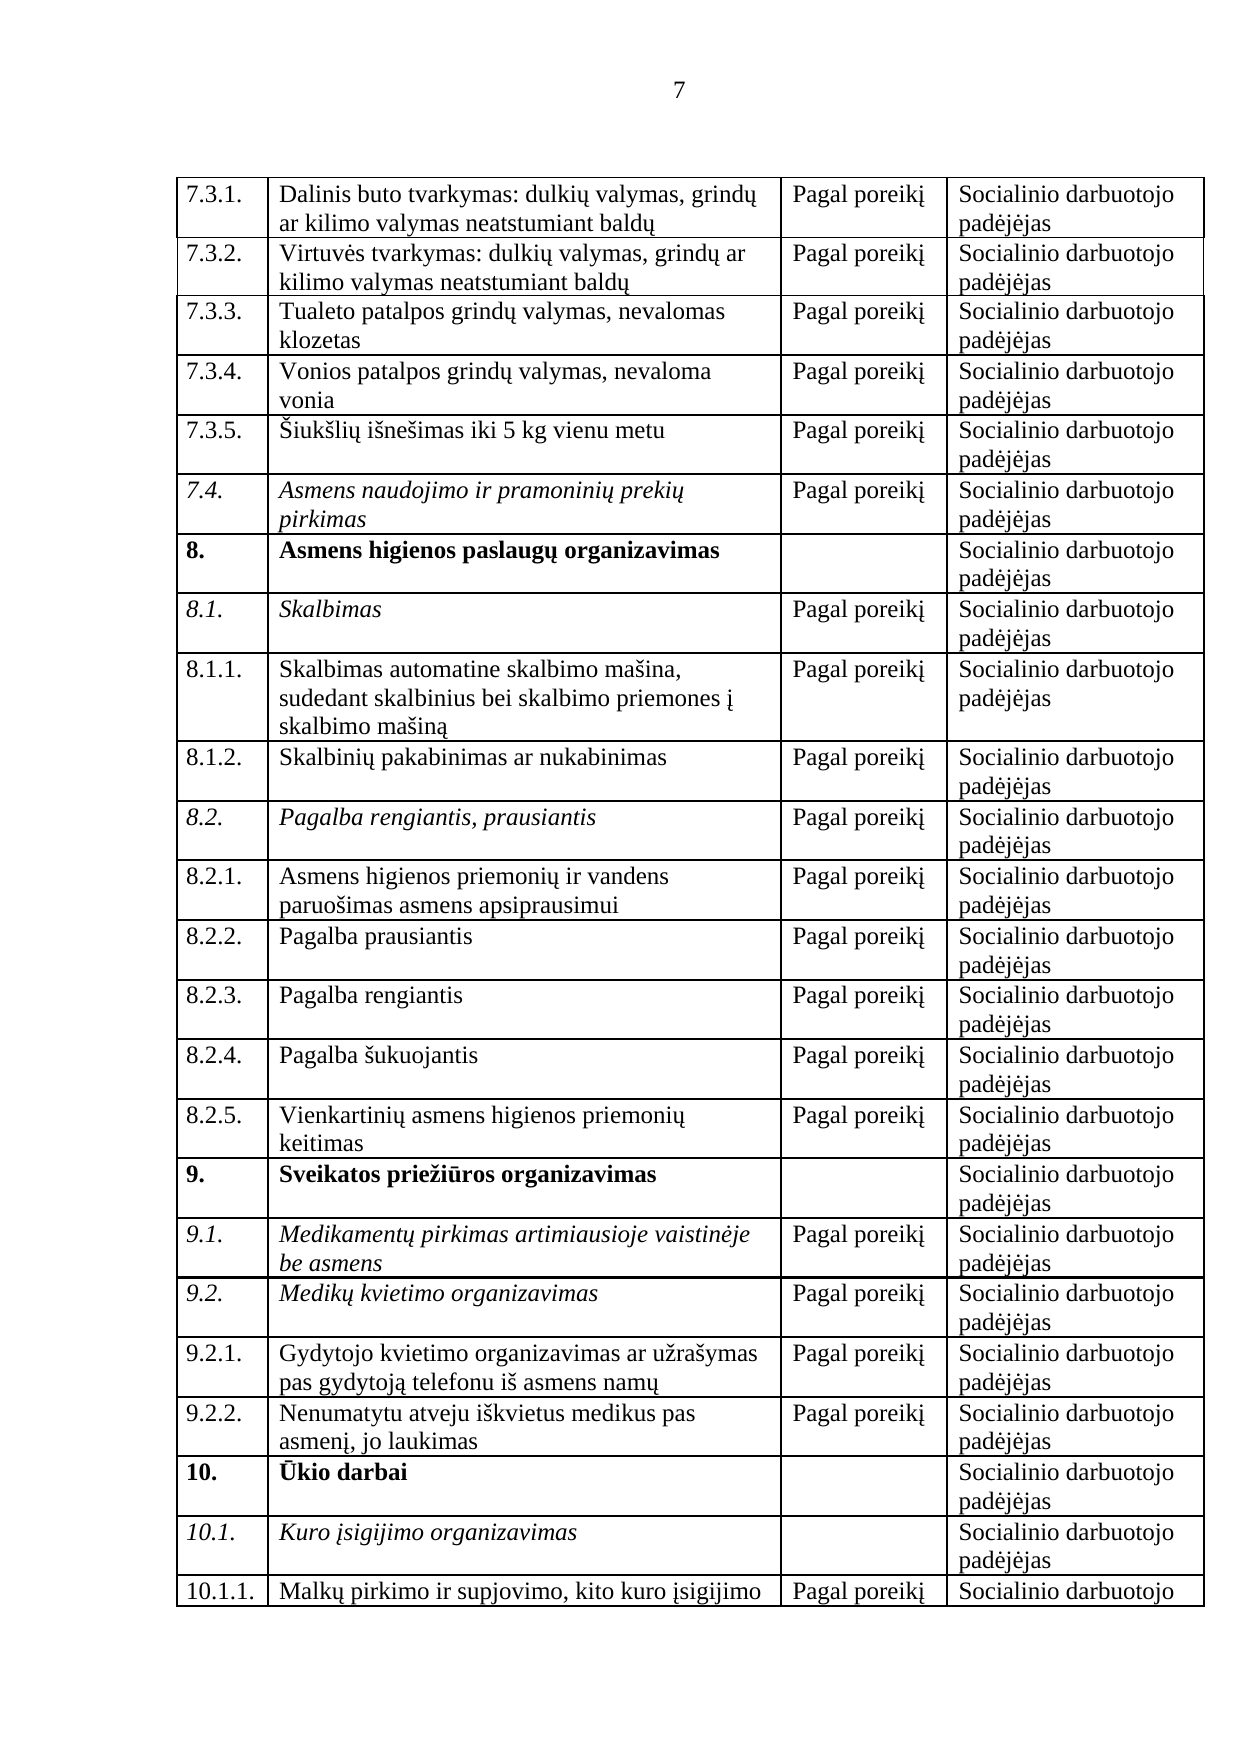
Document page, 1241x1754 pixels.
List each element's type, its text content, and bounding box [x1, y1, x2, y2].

table_cell Socialinio darbuotojo padėjėjas [948, 1457, 1203, 1515]
table_cell Pagal poreikį [782, 356, 946, 413]
table_cell Socialinio darbuotojo padėjėjas [948, 535, 1203, 592]
table_cell Socialinio darbuotojo padėjėjas [948, 238, 1203, 295]
table_cell Vienkartinių asmens higienos priemonių keitimas [269, 1100, 780, 1157]
table_cell Pagal poreikį [782, 921, 946, 978]
table_cell Šiukšlių išnešimas iki 5 kg vienu metu [269, 416, 780, 473]
table_cell Socialinio darbuotojo padėjėjas [948, 1338, 1203, 1396]
table_cell 7.3.3. [178, 296, 267, 354]
table_cell Virtuvės tvarkymas: dulkių valymas, grindų ar kilimo valymas neatstumiant baldų [269, 238, 780, 295]
table_cell Socialinio darbuotojo padėjėjas [948, 178, 1203, 237]
table_cell Sveikatos priežiūros organizavimas [269, 1159, 780, 1217]
table_cell 8.2.2. [178, 921, 267, 978]
table_cell Pagal poreikį [782, 1398, 946, 1455]
table_cell Pagal poreikį [782, 654, 946, 740]
table_cell 9. [178, 1159, 267, 1217]
table_cell Pagal poreikį [782, 981, 946, 1038]
table_cell Socialinio darbuotojo padėjėjas [948, 416, 1203, 473]
table_cell Socialinio darbuotojo padėjėjas [948, 1219, 1203, 1276]
table_cell Pagal poreikį [782, 1279, 946, 1336]
table_cell 8.1.2. [178, 742, 267, 800]
table_cell Pagalba rengiantis [269, 981, 780, 1038]
table_cell Socialinio darbuotojo padėjėjas [948, 594, 1203, 652]
table_cell Nenumatytu atveju iškvietus medikus pas asmenį, jo laukimas [269, 1398, 780, 1455]
table_cell Pagal poreikį [782, 416, 946, 473]
table_cell Vonios patalpos grindų valymas, nevaloma vonia [269, 356, 780, 413]
table_cell Socialinio darbuotojo padėjėjas [948, 1159, 1203, 1217]
table_cell 8.1.1. [178, 654, 267, 740]
table_cell Socialinio darbuotojo padėjėjas [948, 921, 1203, 978]
table_cell 7.3.2. [178, 238, 267, 295]
table_cell Medikų kvietimo organizavimas [269, 1279, 780, 1336]
table_cell Pagal poreikį [782, 475, 946, 533]
table_cell Malkų pirkimo ir supjovimo, kito kuro įsigijimo [269, 1576, 780, 1605]
table_cell Asmens higienos priemonių ir vandens paruošimas asmens apsiprausimui [269, 861, 780, 919]
table_cell Pagal poreikį [782, 1100, 946, 1157]
table_cell Pagalba šukuojantis [269, 1040, 780, 1098]
table_cell Pagal poreikį [782, 238, 946, 295]
table_cell Tualeto patalpos grindų valymas, nevalomas klozetas [269, 296, 780, 354]
table_cell 9.2.1. [178, 1338, 267, 1396]
table_cell Pagalba prausiantis [269, 921, 780, 978]
table_cell Socialinio darbuotojo padėjėjas [948, 475, 1203, 533]
table_cell Pagal poreikį [782, 594, 946, 652]
table_cell Skalbimas automatine skalbimo mašina, sudedant skalbinius bei skalbimo priemones į skalbimo mašiną [269, 654, 780, 740]
table_cell 10.1.1. [178, 1576, 267, 1605]
table_cell [782, 1457, 946, 1515]
table_cell Skalbimas [269, 594, 780, 652]
table_cell Pagal poreikį [782, 296, 946, 354]
table_cell 9.2. [178, 1279, 267, 1336]
table_cell Kuro įsigijimo organizavimas [269, 1517, 780, 1574]
table_cell 9.1. [178, 1219, 267, 1276]
table_cell 8.1. [178, 594, 267, 652]
table_cell Socialinio darbuotojo padėjėjas [948, 356, 1203, 413]
table_cell 7.3.4. [178, 356, 267, 413]
table_cell Pagalba rengiantis, prausiantis [269, 802, 780, 859]
table_cell Pagal poreikį [782, 1040, 946, 1098]
table_cell 9.2.2. [178, 1398, 267, 1455]
table_cell Socialinio darbuotojo padėjėjas [948, 981, 1203, 1038]
table_cell 10. [178, 1457, 267, 1515]
table_cell 8.2.5. [178, 1100, 267, 1157]
table_cell Medikamentų pirkimas artimiausioje vaistinėje be asmens [269, 1219, 780, 1276]
table_cell 8.2.3. [178, 981, 267, 1038]
table_cell Socialinio darbuotojo padėjėjas [948, 1279, 1203, 1336]
table_cell 8. [178, 535, 267, 592]
table_cell Socialinio darbuotojo [948, 1576, 1203, 1605]
table_cell Dalinis buto tvarkymas: dulkių valymas, grindų ar kilimo valymas neatstumiant baldų [269, 178, 780, 237]
table_cell Ūkio darbai [269, 1457, 780, 1515]
table_cell Pagal poreikį [782, 178, 946, 237]
table_cell Pagal poreikį [782, 1219, 946, 1276]
table_cell Socialinio darbuotojo padėjėjas [948, 1517, 1203, 1574]
table_cell 7.3.5. [178, 416, 267, 473]
table_cell 8.2.1. [178, 861, 267, 919]
table_cell Socialinio darbuotojo padėjėjas [948, 742, 1203, 800]
table_cell Socialinio darbuotojo padėjėjas [948, 1040, 1203, 1098]
table_cell Socialinio darbuotojo padėjėjas [948, 861, 1203, 919]
table_cell 7.4. [178, 475, 267, 533]
table_cell Asmens higienos paslaugų organizavimas [269, 535, 780, 592]
table_cell [782, 1159, 946, 1217]
table_cell Pagal poreikį [782, 861, 946, 919]
table_cell 8.2. [178, 802, 267, 859]
table_cell Pagal poreikį [782, 802, 946, 859]
table_cell [782, 535, 946, 592]
table_cell Pagal poreikį [782, 1338, 946, 1396]
table_cell 7.3.1. [178, 178, 267, 237]
table_cell Pagal poreikį [782, 1576, 946, 1605]
table_cell Skalbinių pakabinimas ar nukabinimas [269, 742, 780, 800]
table_cell Pagal poreikį [782, 742, 946, 800]
table_cell [782, 1517, 946, 1574]
table_cell Asmens naudojimo ir pramoninių prekių pirkimas [269, 475, 780, 533]
table_cell Socialinio darbuotojo padėjėjas [948, 654, 1203, 740]
table_cell Socialinio darbuotojo padėjėjas [948, 296, 1203, 354]
table_cell Socialinio darbuotojo padėjėjas [948, 1100, 1203, 1157]
table_cell Socialinio darbuotojo padėjėjas [948, 802, 1203, 859]
table_cell Socialinio darbuotojo padėjėjas [948, 1398, 1203, 1455]
table_cell Gydytojo kvietimo organizavimas ar užrašymas pas gydytoją telefonu iš asmens namų [269, 1338, 780, 1396]
table_cell 8.2.4. [178, 1040, 267, 1098]
table_cell 10.1. [178, 1517, 267, 1574]
